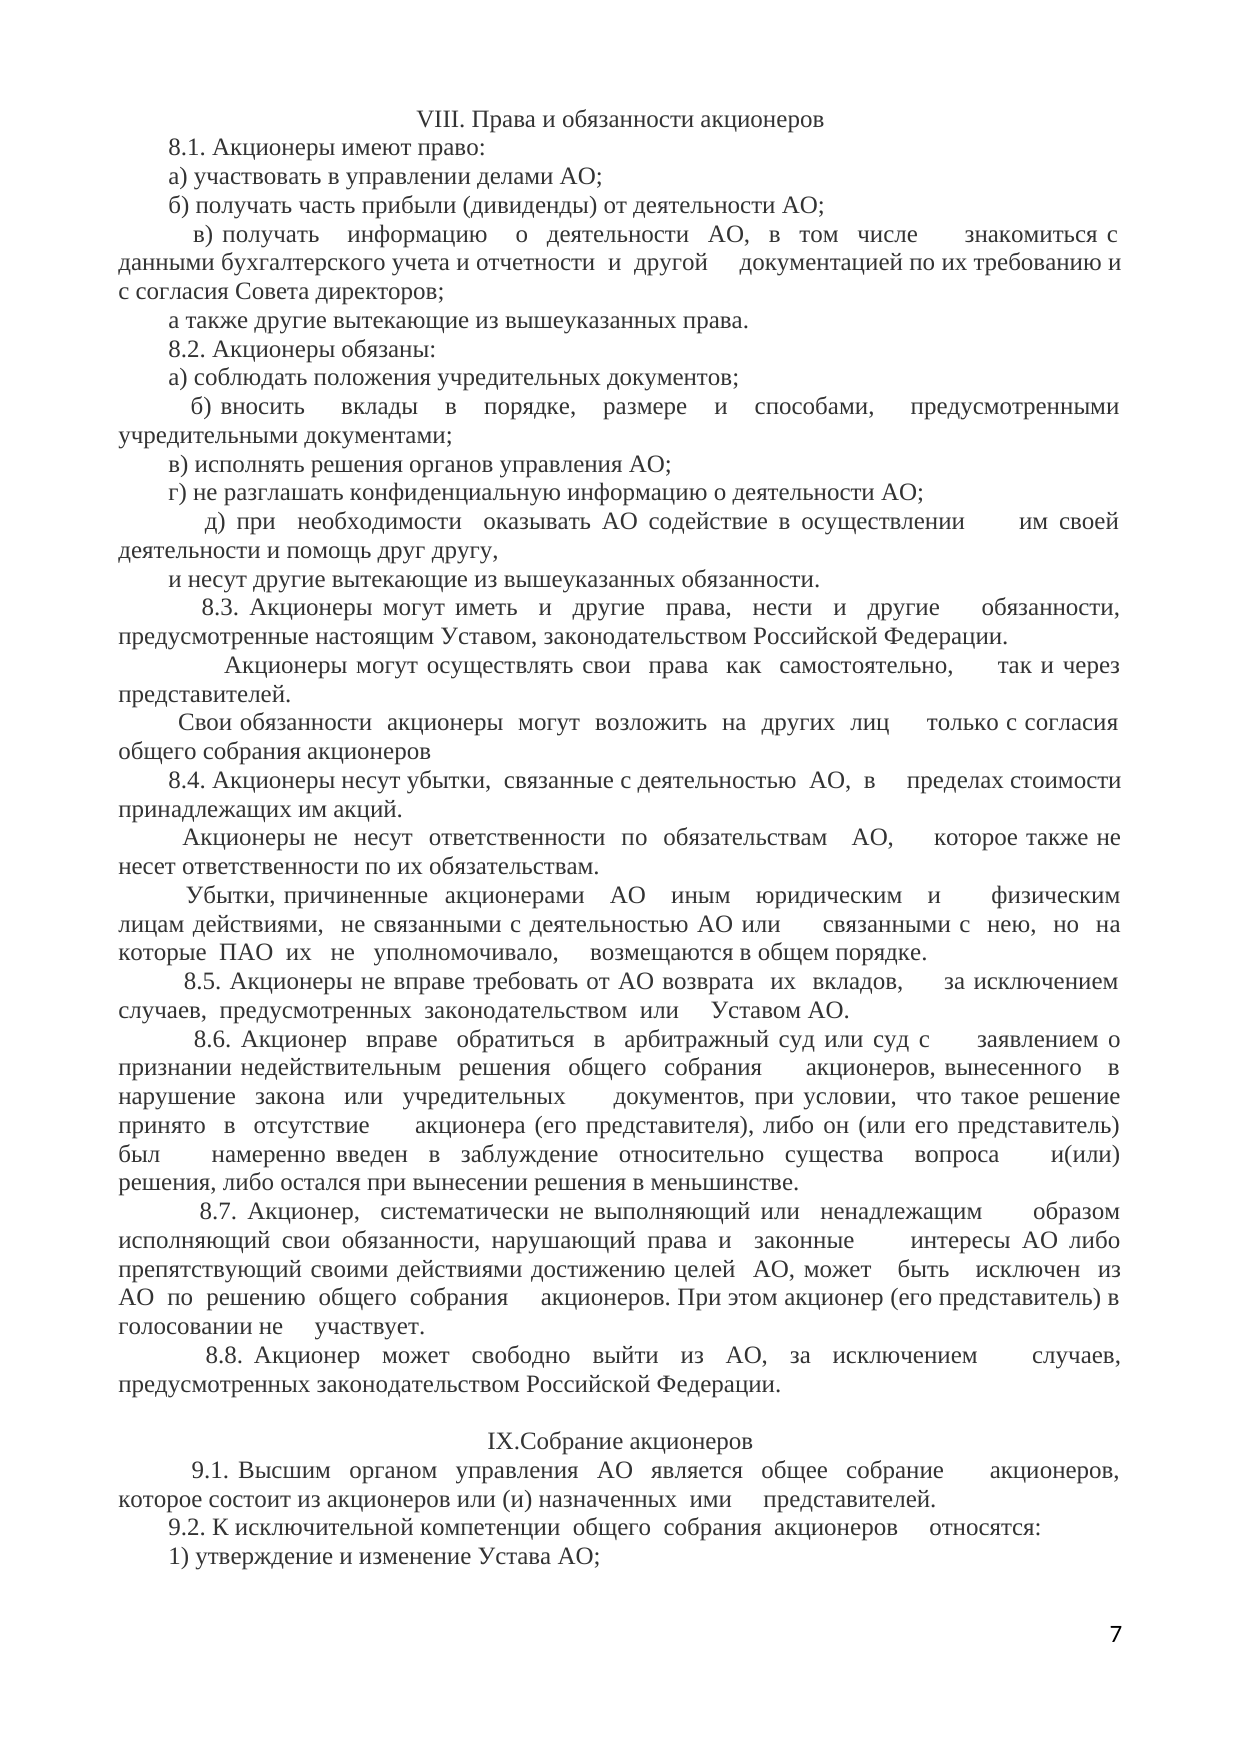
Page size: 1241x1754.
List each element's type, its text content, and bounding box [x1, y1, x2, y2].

text 8.1. Акционеры имеют право: [118, 132, 1122, 161]
text д) при необходимости оказывать АО содействие в осуществлении им своей деятельности и помощь друг другу, [118, 506, 1122, 564]
text и несут другие вытекающие из вышеуказанных обязанности. [118, 564, 1122, 592]
text б) получать часть прибыли (дивиденды) от деятельности АО; [118, 190, 1122, 219]
text Акционеры могут осуществлять свои права как самостоятельно, так и через представителей. [118, 650, 1122, 707]
text Убытки, причиненные акционерами АО иным юридическим и физическим лицам действиями, не связанными с деятельностью АО или связанными с нею, но на которые ПАО их не уполномочивало, возмещаются в общем порядке. [118, 880, 1122, 966]
text 8.3. Акционеры могут иметь и другие права, нести и другие обязанности, предусмотренные настоящим Уставом, законодательством Российской Федерации. [118, 592, 1122, 650]
text в) исполнять решения органов управления АО; [118, 449, 1122, 477]
text 8.4. Акционеры несут убытки, связанные с деятельностью АО, в пределах стоимости принадлежащих им акций. [118, 765, 1122, 822]
text 8.7. Акционер, систематически не выполняющий или ненадлежащим образом исполняющий свои обязанности, нарушающий права и законные интересы АО либо препятствующий своими действиями достижению целей АО, может быть исключен из АО по решению общего собрания акционеров. При этом акционер (его представитель) в голосовании не участвует. [118, 1196, 1122, 1340]
text 9.1. Высшим органом управления АО является общее собрание акционеров, которое состоит из акционеров или (и) назначенных ими представителей. [118, 1455, 1122, 1512]
text Свои обязанности акционеры могут возложить на других лиц только с согласия общего собрания акционеров [118, 707, 1122, 765]
text Акционеры не несут ответственности по обязательствам АО, которое также не несет ответственности по их обязательствам. [118, 822, 1122, 880]
text а) участвовать в управлении делами АО; [118, 161, 1122, 190]
text г) не разглашать конфиденциальную информацию о деятельности АО; [118, 477, 1122, 506]
text в) получать информацию о деятельности АО, в том числе знакомиться с данными бухгалтерского учета и отчетности и другой документацией по их требованию и с согласия Совета директоров; [118, 219, 1122, 305]
text а также другие вытекающие из вышеуказанных права. [118, 305, 1122, 334]
text VIII. Права и обязанности акционеров [118, 104, 1122, 132]
text 8.5. Акционеры не вправе требовать от АО возврата их вкладов, за исключением случаев, предусмотренных законодательством или Уставом АО. [118, 966, 1122, 1024]
text а) соблюдать положения учредительных документов; [118, 362, 1122, 391]
text 1) утверждение и изменение Устава АО; [118, 1541, 1122, 1570]
text б) вносить вклады в порядке, размере и способами, предусмотренными учредительными документами; [118, 391, 1122, 449]
text IX.Собрание акционеров [118, 1426, 1122, 1455]
text 8.6. Акционер вправе обратиться в арбитражный суд или суд с заявлением о признании недействительным решения общего собрания акционеров, вынесенного в нарушение закона или учредительных документов, при условии, что такое решение принято в отсутствие акционера (его представителя), либо он (или его представитель) был намеренно введен в заблуждение относительно существа вопроса и(или) решения, либо остался при вынесении решения в меньшинстве. [118, 1024, 1122, 1196]
text 8.8. Акционер может свободно выйти из АО, за исключением случаев, предусмотренных законодательством Российской Федерации. [118, 1340, 1122, 1397]
text 9.2. К исключительной компетенции общего собрания акционеров относятся: [118, 1512, 1122, 1541]
text 8.2. Акционеры обязаны: [118, 334, 1122, 362]
